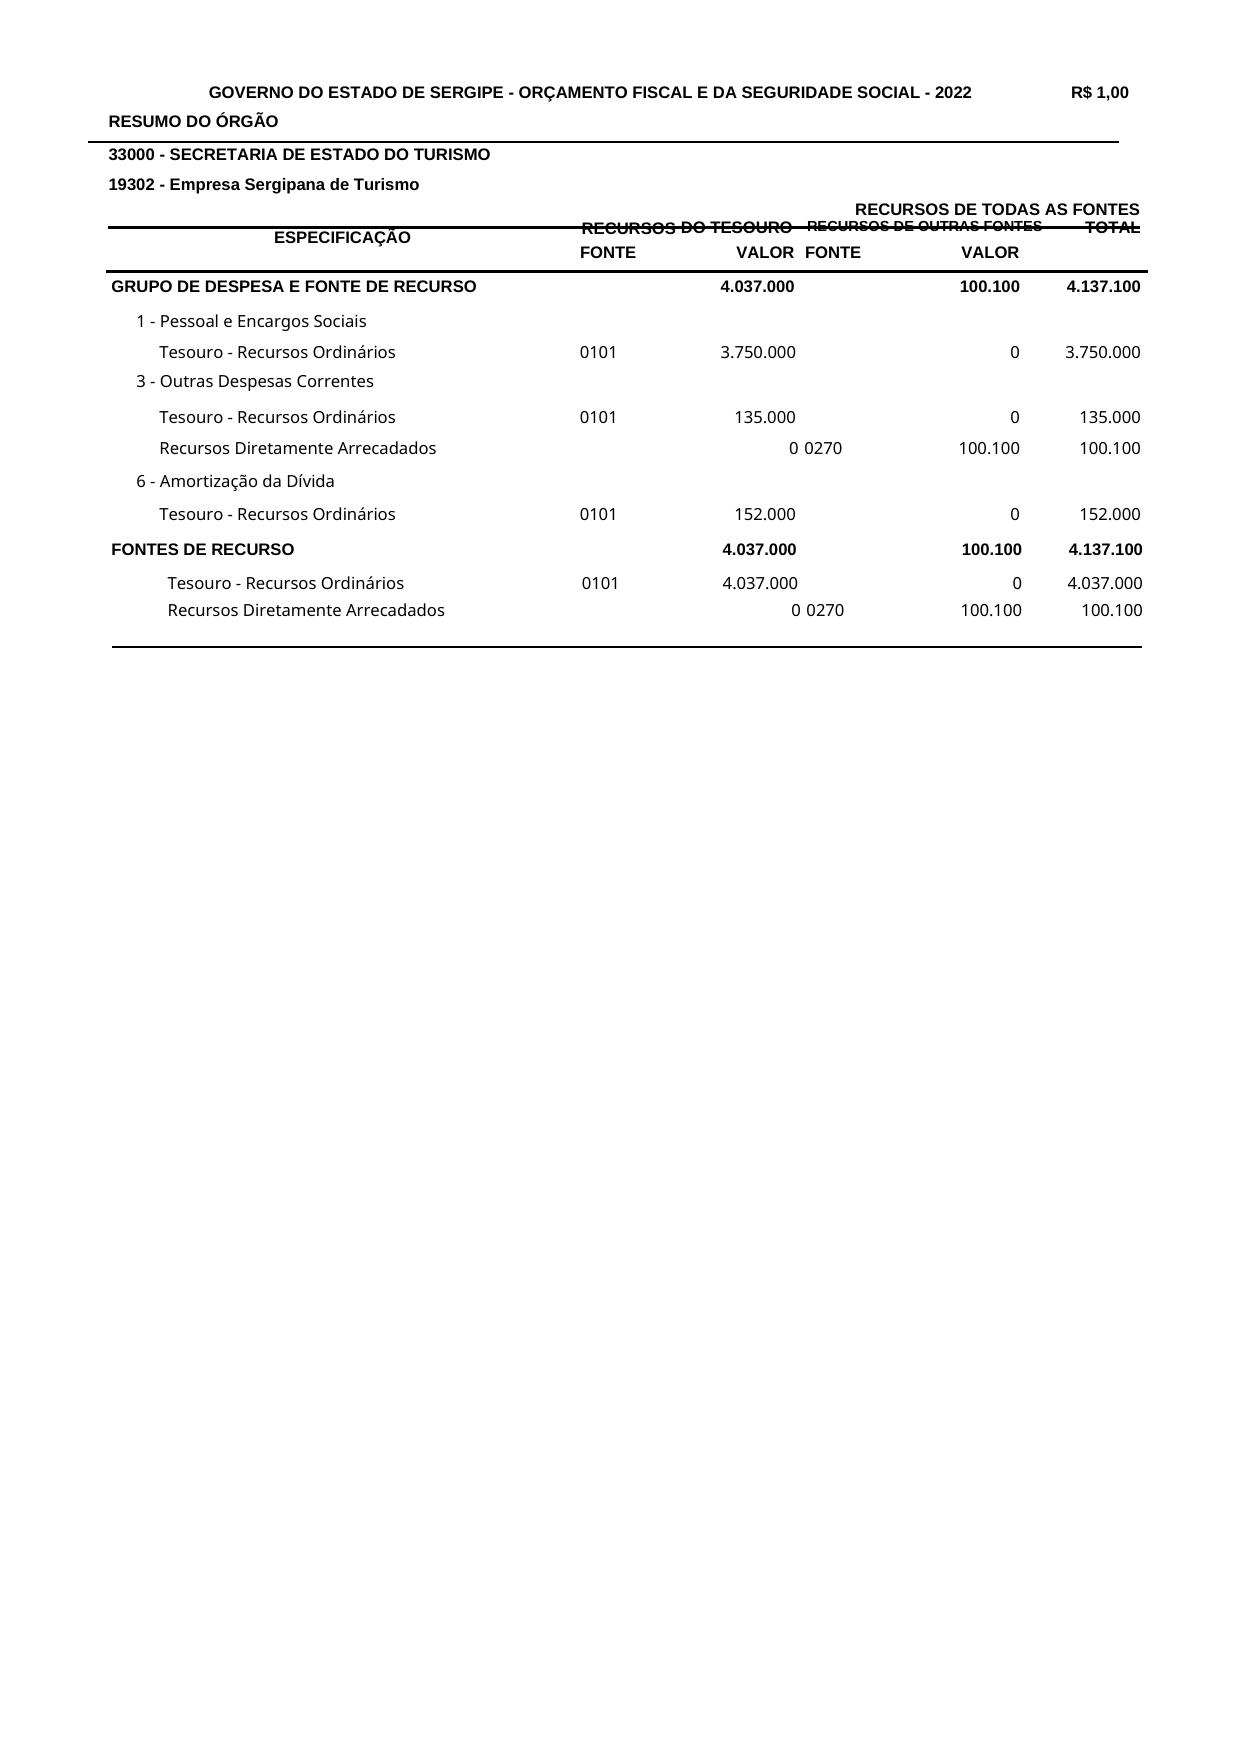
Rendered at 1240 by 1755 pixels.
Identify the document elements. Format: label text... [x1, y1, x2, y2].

table_cell [529, 431, 678, 491]
table_cell [910, 368, 1044, 393]
table_header DO TESOURO RECURSOS DE OUTRAS FONTES VALOR FONTE VALOR [679, 229, 1044, 270]
table_header TOTAL [1044, 219, 1148, 270]
table_cell Recursos Diretamente Arrecadados [106, 597, 528, 622]
table_cell [679, 302, 910, 335]
table_header RECURSOS FONTE [529, 219, 678, 226]
table_cell [1044, 302, 1148, 335]
table_cell 100.100 [910, 597, 1044, 622]
table_cell [529, 273, 678, 302]
table_cell 4.037.000 [679, 531, 910, 566]
table_cell [1044, 368, 1148, 393]
table_cell Tesouro - Recursos Ordinários [106, 491, 528, 531]
table_header DO TESOURO RECURSOS DE OUTRAS FONTES VALOR FONTE VALOR [679, 219, 1044, 226]
text GOVERNO DO ESTADO DE SERGIPE - ORÇAMENTO FISCAL E DA SEGURIDADE SOCIAL - 2022 R$ 1,00 RESUMO DO ÓRGÃO [108, 83, 1129, 131]
table_cell Tesouro - Recursos Ordinários [106, 394, 528, 431]
table_cell 0101 [529, 566, 678, 597]
table_cell 4.137.100 [1044, 531, 1148, 566]
table_cell 0101 [529, 335, 678, 367]
table_cell [529, 531, 678, 566]
table_cell Tesouro - Recursos Ordinários [106, 566, 528, 597]
table_cell 3.750.000 [679, 335, 910, 367]
table_cell 4.037.000 [679, 273, 910, 302]
table_cell 100.100 [910, 531, 1044, 566]
table_cell 152.000 [679, 491, 910, 531]
table_cell [529, 597, 678, 622]
table_cell 0101 [529, 394, 678, 431]
table_cell 135.000 [1044, 394, 1148, 431]
table_cell 100.100 [910, 273, 1044, 302]
table_header ESPECIFICAÇÃO [106, 219, 528, 270]
table_cell 152.000 [1044, 491, 1148, 531]
table_cell 135.000 [679, 394, 910, 431]
table_cell 1 - Pessoal e Encargos Sociais [106, 302, 528, 335]
table_cell 0 [910, 394, 1044, 431]
table_cell 0 [910, 566, 1044, 597]
table_cell 0 [910, 491, 1044, 531]
table_cell [910, 302, 1044, 335]
table_header RECURSOS FONTE [529, 229, 678, 270]
subtitle RECURSOS DE TODAS AS FONTES [87, 199, 1140, 218]
table_cell 3.750.000 [1044, 335, 1148, 367]
table_cell 100.100 [1044, 597, 1148, 622]
text 19302 - Empresa Sergipana de Turismo [108, 174, 1158, 193]
table_cell 100.100 [1044, 431, 1148, 491]
table_cell 0 0270 [679, 431, 910, 491]
table_cell Tesouro - Recursos Ordinários [106, 335, 528, 367]
table_cell 3 - Outras Despesas Correntes [106, 368, 528, 393]
table_cell FONTES DE RECURSO [106, 531, 528, 566]
table_cell 0 [910, 335, 1044, 367]
table_cell [529, 302, 678, 335]
table_cell 4.137.100 [1044, 273, 1148, 302]
subtitle 33000 - SECRETARIA DE ESTADO DO TURISMO [108, 145, 1158, 164]
table_cell 0101 [529, 491, 678, 531]
table_cell 0 0270 [679, 597, 910, 622]
table_cell 4.037.000 [679, 566, 910, 597]
table_cell GRUPO DE DESPESA E FONTE DE RECURSO [106, 273, 528, 302]
table_cell [529, 368, 678, 393]
table_cell 4.037.000 [1044, 566, 1148, 597]
table_cell Recursos Diretamente Arrecadados 6 - Amortização da Dívida [106, 431, 528, 491]
table_cell 100.100 [910, 431, 1044, 491]
table_cell [679, 368, 910, 393]
